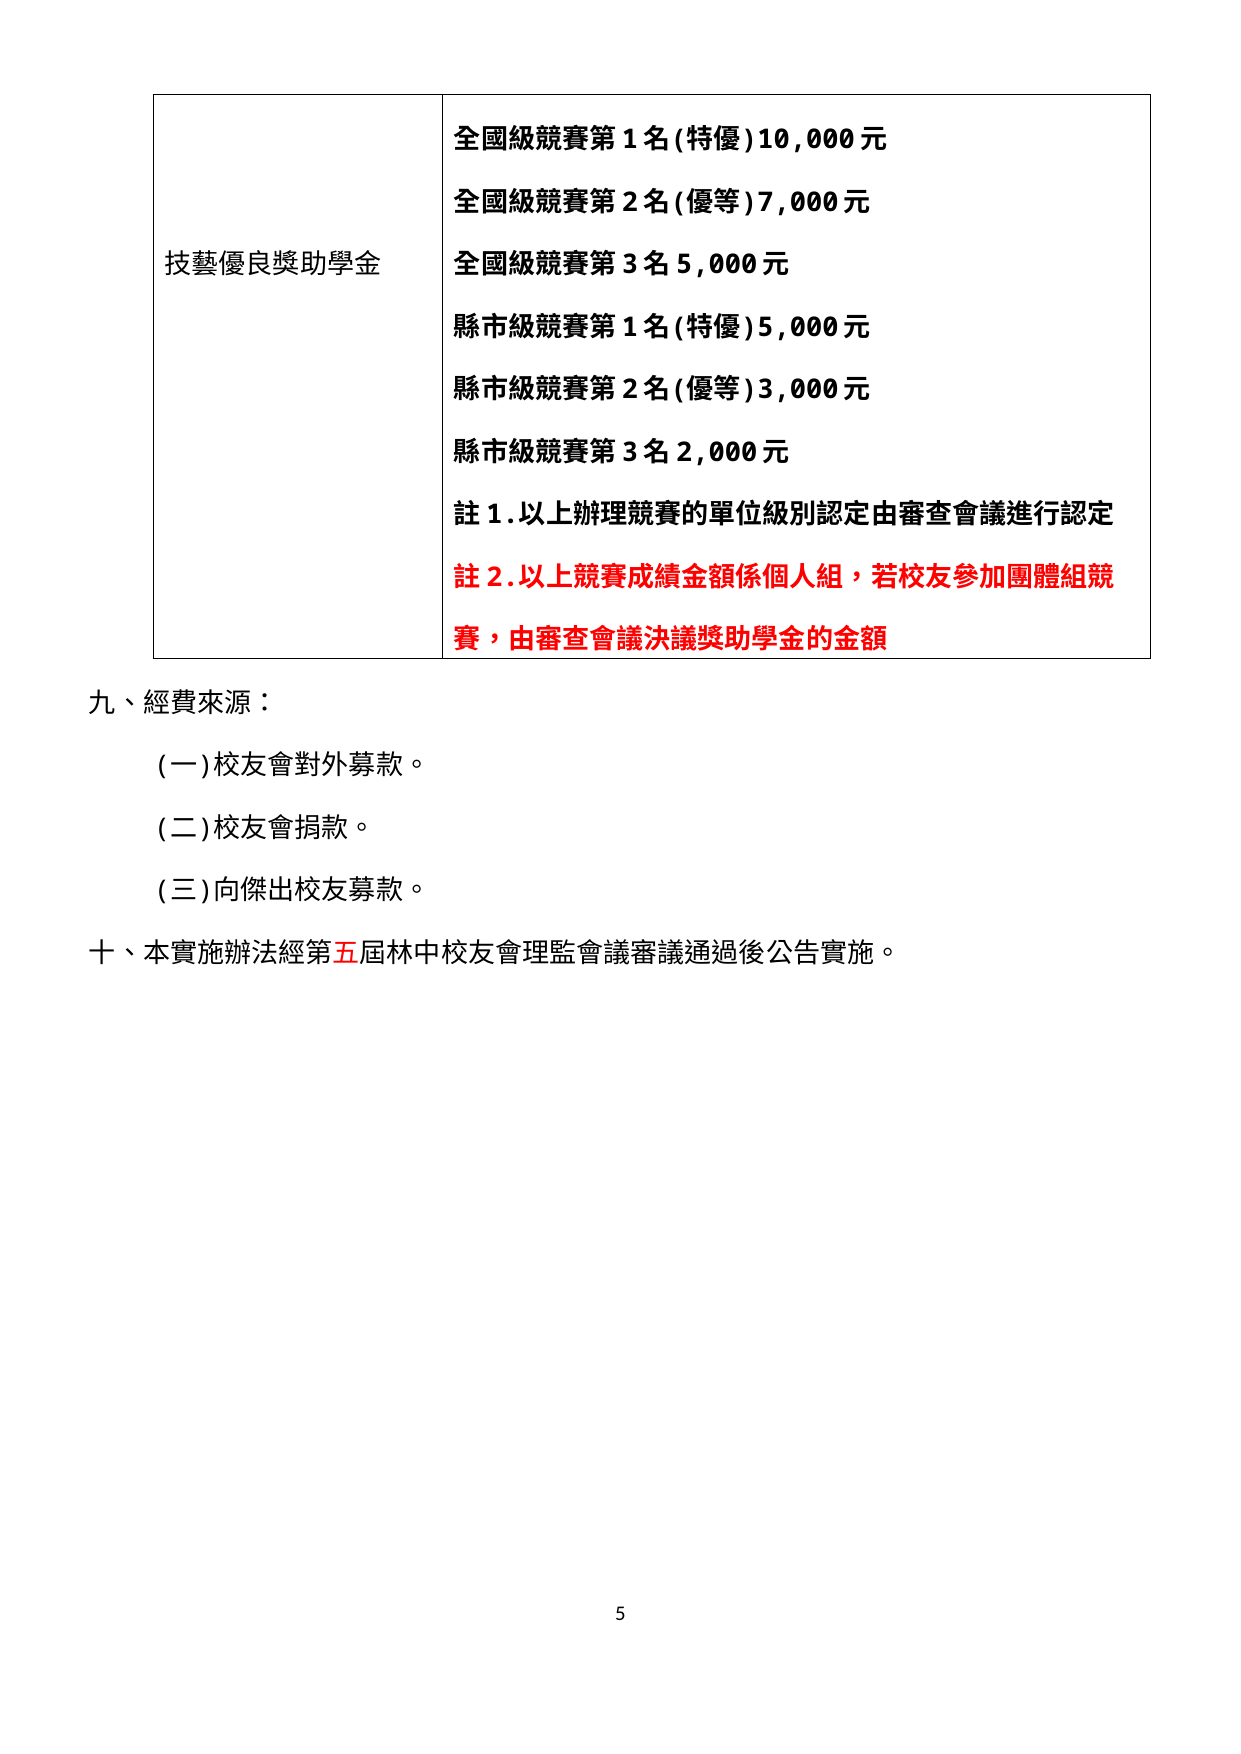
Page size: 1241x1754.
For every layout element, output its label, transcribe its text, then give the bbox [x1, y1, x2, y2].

table_cell 技藝優良獎助學金 [154, 95, 442, 658]
text 十、本實施辦法經第五屆林中校友會理監會議審議通過後公告實施。 [89, 909, 1152, 971]
text (三)向傑出校友募款。 [89, 846, 1152, 909]
text 九、經費來源： [89, 659, 1152, 721]
text (一)校友會對外募款。 [89, 721, 1152, 784]
text (二)校友會捐款。 [89, 784, 1152, 846]
table_cell 全國級競賽第1名(特優)10,000元 全國級競賽第2名(優等)7,000元 全國級競賽第3名5,000元 縣市級競賽第1名(特優)5,000元 縣市級競賽第2名(優等)3,000元 縣市級競賽第3名2,000元 註1.以上辦理競賽的單位級別認定由審查會議進行認定 註2.以上競賽成績金額係個人組，若校友參加團體組競賽，由審查會議決議獎助學金的金額 [443, 95, 1150, 658]
